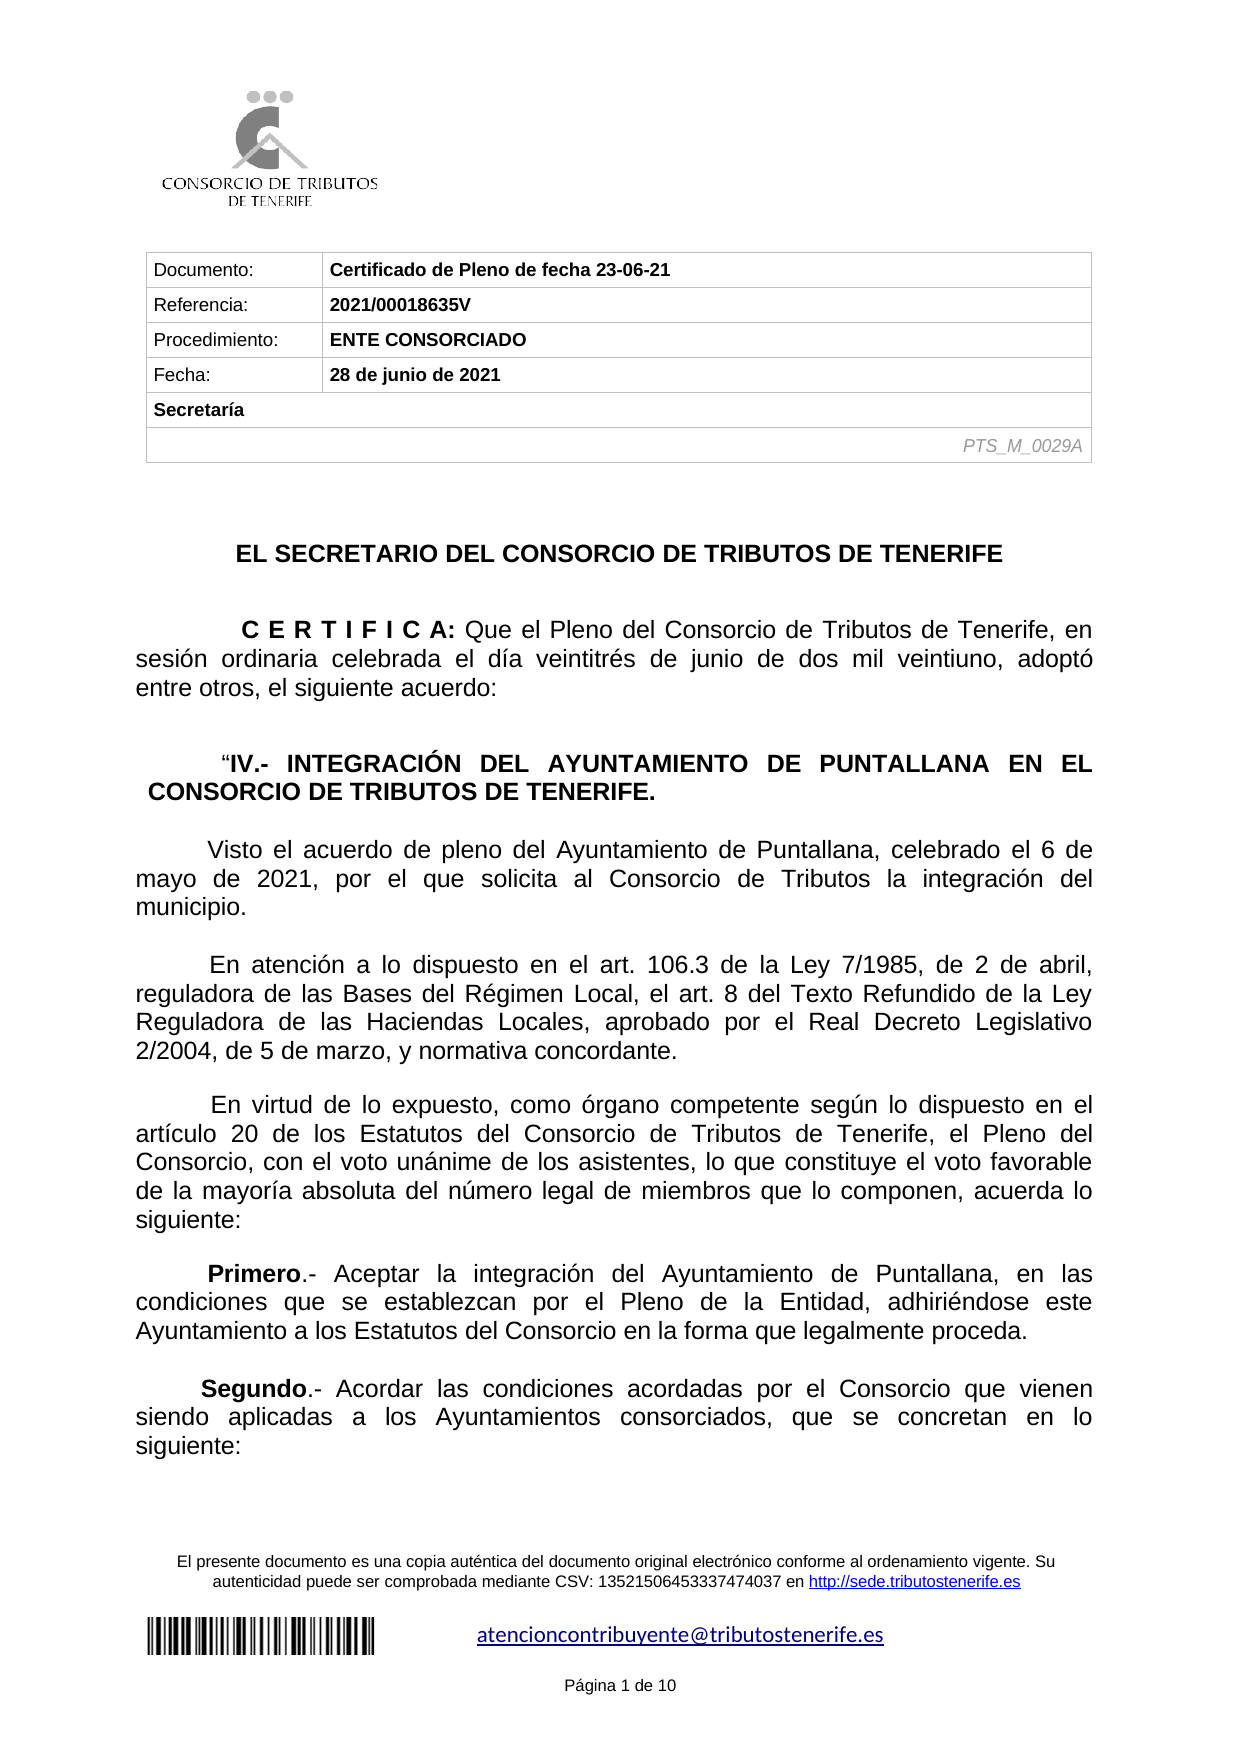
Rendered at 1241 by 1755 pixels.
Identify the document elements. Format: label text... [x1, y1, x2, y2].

text C E R T I F I C A: Que el Pleno del Consorcio de Tributos de Tenerife, en sesión ordinaria celebrada el día veintitrés de junio de dos mil veintiuno, adoptó entre otros, el siguiente acuerdo: [135, 615, 1093, 701]
table_cell Procedimiento: [147, 323, 322, 357]
text En virtud de lo expuesto, como órgano competente según lo dispuesto en el artículo 20 de los Estatutos del Consorcio de Tributos de Tenerife, el Pleno del Consorcio, con el voto unánime de los asistentes, lo que constituye el voto favorable de la mayoría absoluta del número legal de miembros que lo componen, acuerda lo siguiente: [135, 1090, 1093, 1234]
text En atención a lo dispuesto en el art. 106.3 de la Ley 7/1985, de 2 de abril, reguladora de las Bases del Régimen Local, el art. 8 del Texto Refundido de la Ley Reguladora de las Haciendas Locales, aprobado por el Real Decreto Legislativo 2/2004, de 5 de marzo, y normativa concordante. [135, 950, 1093, 1065]
table_cell ENTE CONSORCIADO [323, 323, 1091, 357]
text Segundo.- Acordar las condiciones acordadas por el Consorcio que vienen siendo aplicadas a los Ayuntamientos consorciados, que se concretan en lo siguiente: [135, 1374, 1093, 1460]
table_header Documento: [147, 253, 322, 287]
text EL SECRETARIO DEL CONSORCIO DE TRIBUTOS DE TENERIFE [235, 539, 1105, 568]
table_cell 2021/00018635V [323, 288, 1091, 322]
table_cell Referencia: [147, 288, 322, 322]
text El presente documento es una copia auténtica del documento original electrónico conforme al ordenamiento vigente. Su autenticidad puede ser comprobada mediante CSV: 13521506453337474037 en http://sede.tributostenerife.es [177, 1552, 1093, 1591]
table_cell 28 de junio de 2021 [323, 358, 1091, 392]
table_cell Secretaría [147, 393, 1091, 427]
table_cell Fecha: [147, 358, 322, 392]
table_header Certificado de Pleno de fecha 23-06-21 [323, 253, 1091, 287]
text “IV.- INTEGRACIÓN DEL AYUNTAMIENTO DE PUNTALLANA EN EL CONSORCIO DE TRIBUTOS DE TENERIFE. [148, 749, 1093, 806]
text Visto el acuerdo de pleno del Ayuntamiento de Puntallana, celebrado el 6 de mayo de 2021, por el que solicita al Consorcio de Tributos la integración del municipio. [135, 835, 1093, 921]
table_cell PTS_M_0029A [147, 428, 1091, 462]
text Primero.- Aceptar la integración del Ayuntamiento de Puntallana, en las condiciones que se establezcan por el Pleno de la Entidad, adhiriéndose este Ayuntamiento a los Estatutos del Consorcio en la forma que legalmente proceda. [135, 1259, 1093, 1345]
